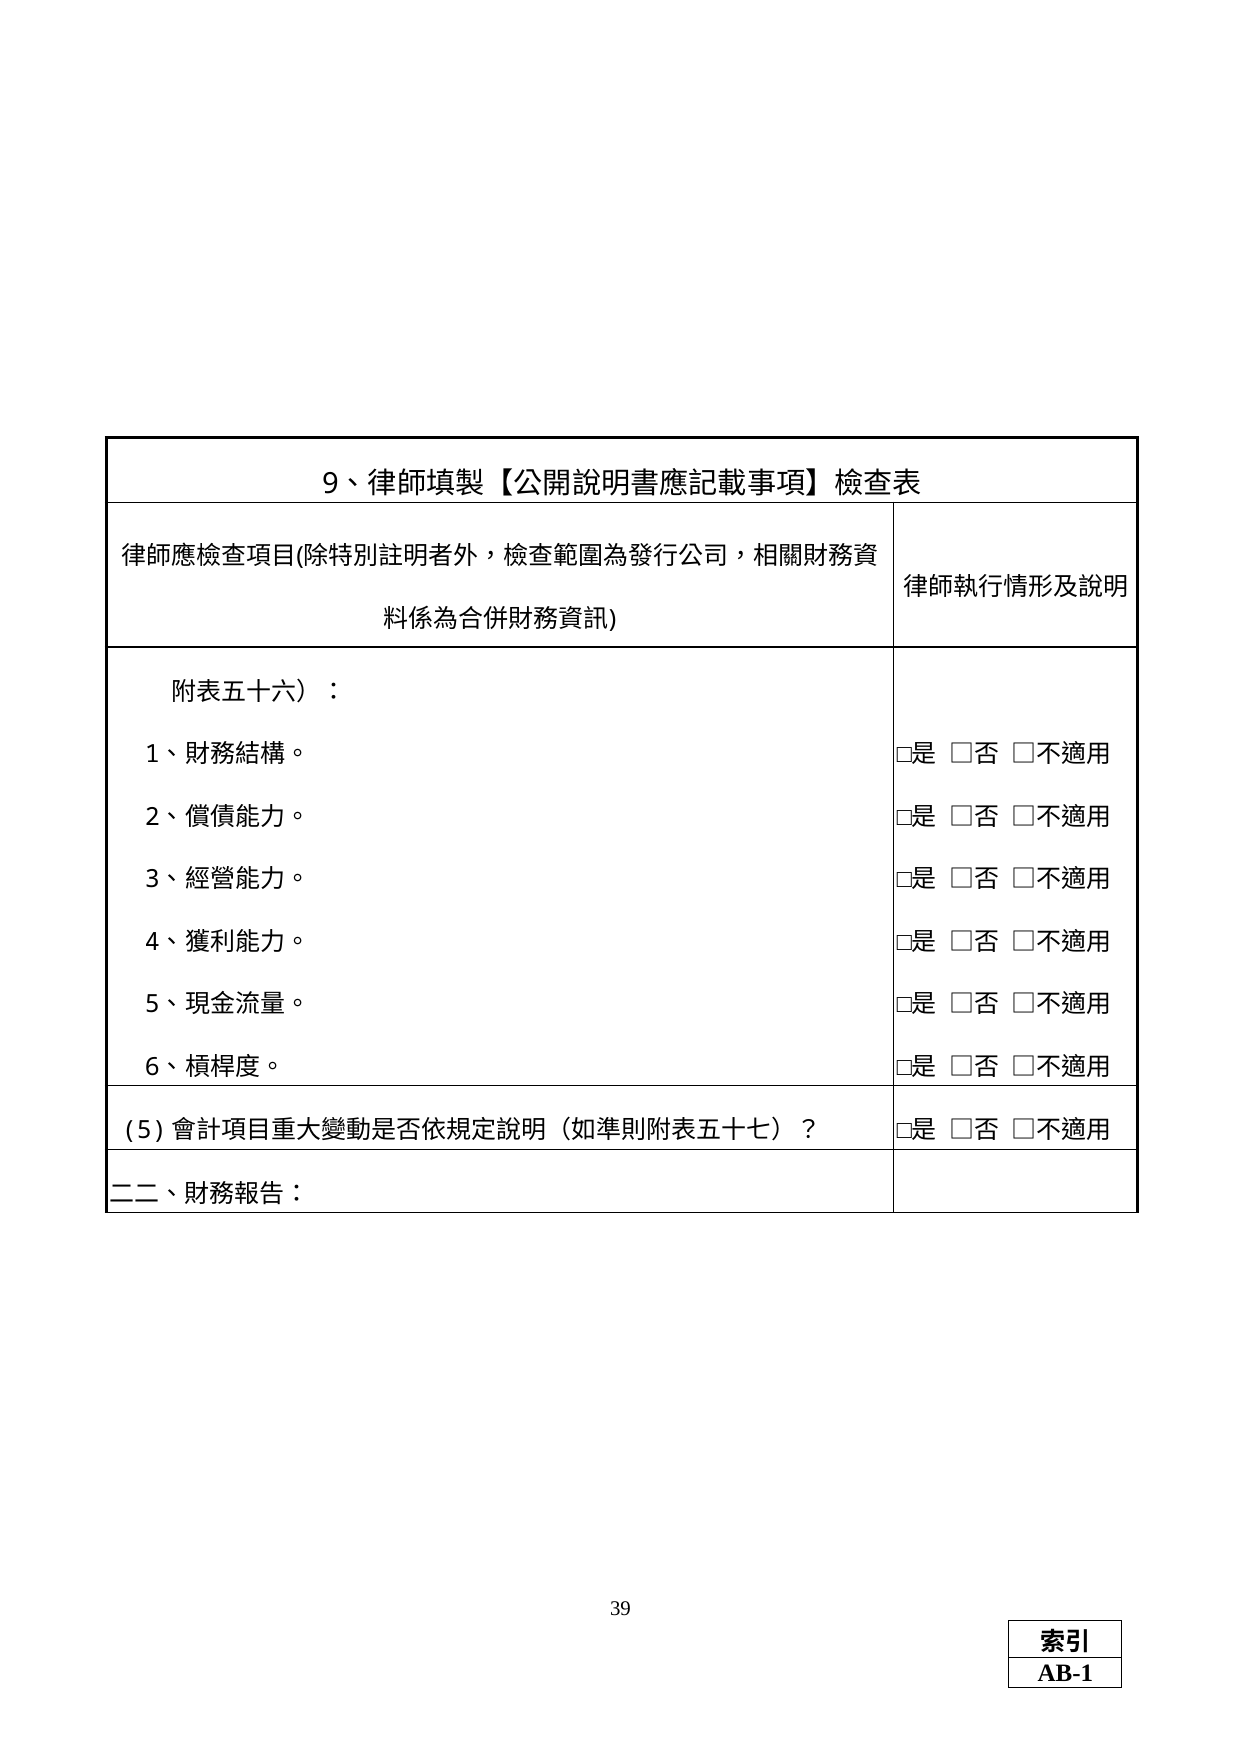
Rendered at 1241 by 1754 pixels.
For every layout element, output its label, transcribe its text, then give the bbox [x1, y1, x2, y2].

table_cell 二二、財務報告： 是否揭露最近二年度財務報告及會計師查核報告，並加列最近一季依法公告申報之財務報告？ [108, 1150, 893, 1212]
table_cell 是否依下列各點，進行最近五年度之財務資料綜合分析（如準則附表五十六）： 財務結構。 償債能力。 經營能力。 獲利能力。 現金流量。 槓桿度。 [108, 648, 893, 1085]
table_cell □是 □否 □不適用 □是 □否 □不適用 □是 □否 □不適用 □是 □否 □不適用 □是 □否 □不適用 □是 □否 □不適用 [894, 648, 1136, 1085]
table_cell 律師執行情形及說明 [894, 503, 1136, 646]
table_cell 律師應檢查項目(除特別註明者外，檢查範圍為發行公司，相關財務資料係為合併財務資訊) [108, 503, 893, 646]
table_header 9、律師填製【公開說明書應記載事項】檢查表 [108, 439, 1136, 502]
table_cell [894, 1150, 1136, 1212]
table_cell □是 □否 □不適用 [894, 1086, 1136, 1148]
table_cell 會計項目重大變動是否依規定說明（如準則附表五十七）？ [108, 1086, 893, 1148]
